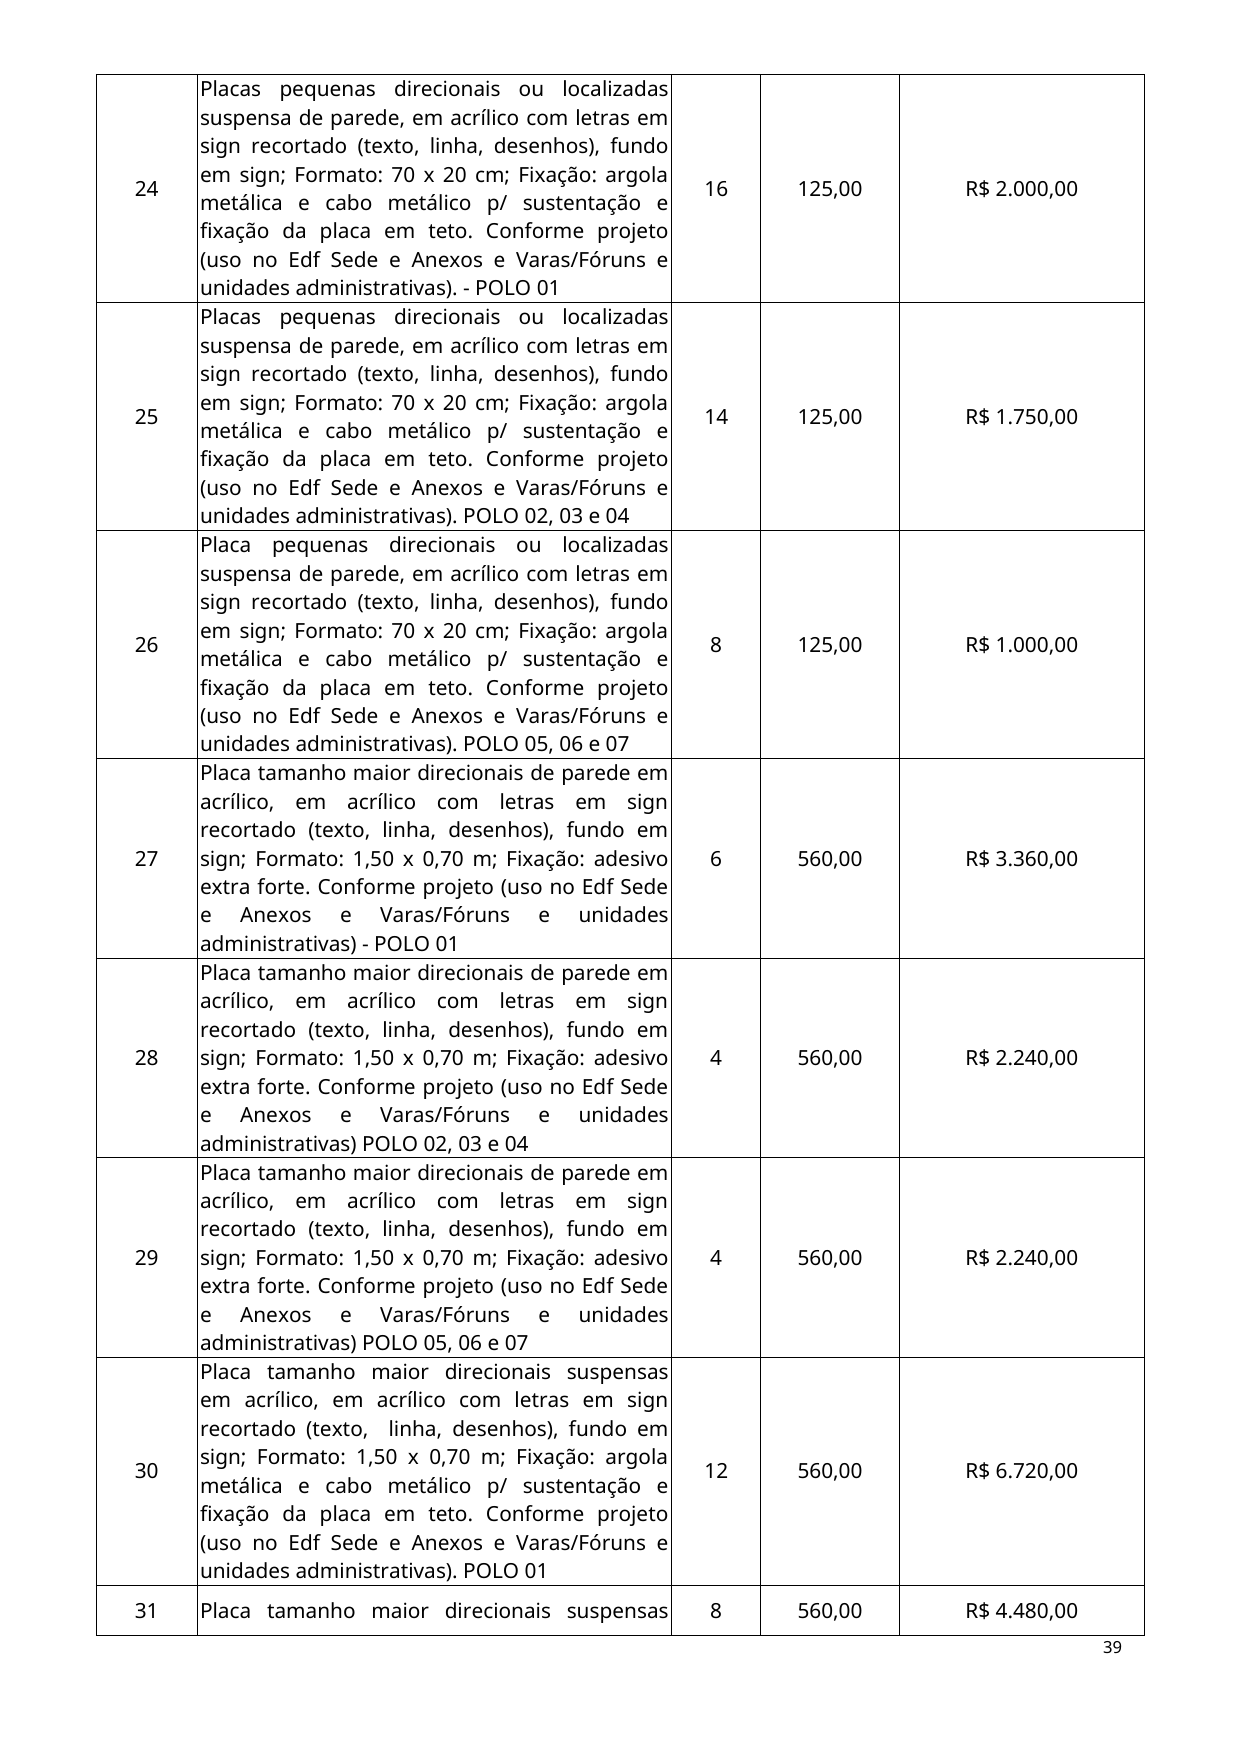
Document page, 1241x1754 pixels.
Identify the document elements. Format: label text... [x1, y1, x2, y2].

table_cell 30 [97, 1358, 197, 1585]
table_cell 560,00 [761, 959, 899, 1157]
table_cell R$ 3.360,00 [900, 759, 1144, 957]
table_cell 4 [672, 1158, 760, 1357]
table_cell 560,00 [761, 759, 899, 957]
table_cell 560,00 [761, 1158, 899, 1357]
table_cell R$ 2.240,00 [900, 1158, 1144, 1357]
table_cell R$ 6.720,00 [900, 1358, 1144, 1585]
table_cell 8 [672, 531, 760, 758]
table_cell 31 [97, 1586, 197, 1635]
table_cell 12 [672, 1358, 760, 1585]
table_cell Placas pequenas direcionais ou localizadas suspensa de parede, em acrílico com letras em sign recortado (texto, linha, desenhos), fundo em sign; Formato: 70 x 20 cm; Fixação: argola metálica e cabo metálico p/ sustentação e fixação da placa em teto. Conforme projeto (uso no Edf Sede e Anexos e Varas/Fóruns e unidades administrativas). - POLO 01 [198, 75, 671, 302]
table_cell Placa tamanho maior direcionais suspensas em acrílico, em acrílico com letras em sign recortado (texto, linha, desenhos), fundo em sign; Formato: 1,50 x 0,70 m; Fixação: argola metálica e cabo metálico p/ sustentação e fixação da placa em teto. Conforme projeto (uso no Edf Sede e Anexos e Varas/Fóruns e unidades administrativas). POLO 01 [198, 1358, 671, 1585]
table_cell 125,00 [761, 303, 899, 530]
table_cell R$ 2.000,00 [900, 75, 1144, 302]
table_cell 560,00 [761, 1358, 899, 1585]
table_cell Placa tamanho maior direcionais de parede em acrílico, em acrílico com letras em sign recortado (texto, linha, desenhos), fundo em sign; Formato: 1,50 x 0,70 m; Fixação: adesivo extra forte. Conforme projeto (uso no Edf Sede e Anexos e Varas/Fóruns e unidades administrativas) - POLO 01 [198, 759, 671, 957]
table_cell 14 [672, 303, 760, 530]
table_cell 125,00 [761, 75, 899, 302]
table_cell 16 [672, 75, 760, 302]
table_cell 26 [97, 531, 197, 758]
table_cell Placa tamanho maior direcionais suspensas [198, 1586, 671, 1635]
table_cell R$ 2.240,00 [900, 959, 1144, 1157]
table_cell Placa tamanho maior direcionais de parede em acrílico, em acrílico com letras em sign recortado (texto, linha, desenhos), fundo em sign; Formato: 1,50 x 0,70 m; Fixação: adesivo extra forte. Conforme projeto (uso no Edf Sede e Anexos e Varas/Fóruns e unidades administrativas) POLO 05, 06 e 07 [198, 1158, 671, 1357]
table_cell 24 [97, 75, 197, 302]
table_cell 29 [97, 1158, 197, 1357]
table_cell 560,00 [761, 1586, 899, 1635]
table_cell 28 [97, 959, 197, 1157]
table_cell 25 [97, 303, 197, 530]
table_cell 125,00 [761, 531, 899, 758]
table_cell 6 [672, 759, 760, 957]
table_cell Placa pequenas direcionais ou localizadas suspensa de parede, em acrílico com letras em sign recortado (texto, linha, desenhos), fundo em sign; Formato: 70 x 20 cm; Fixação: argola metálica e cabo metálico p/ sustentação e fixação da placa em teto. Conforme projeto (uso no Edf Sede e Anexos e Varas/Fóruns e unidades administrativas). POLO 05, 06 e 07 [198, 531, 671, 758]
table_cell Placa tamanho maior direcionais de parede em acrílico, em acrílico com letras em sign recortado (texto, linha, desenhos), fundo em sign; Formato: 1,50 x 0,70 m; Fixação: adesivo extra forte. Conforme projeto (uso no Edf Sede e Anexos e Varas/Fóruns e unidades administrativas) POLO 02, 03 e 04 [198, 959, 671, 1157]
table_cell 4 [672, 959, 760, 1157]
table_cell R$ 1.750,00 [900, 303, 1144, 530]
table_cell 27 [97, 759, 197, 957]
table_cell 8 [672, 1586, 760, 1635]
table_cell Placas pequenas direcionais ou localizadas suspensa de parede, em acrílico com letras em sign recortado (texto, linha, desenhos), fundo em sign; Formato: 70 x 20 cm; Fixação: argola metálica e cabo metálico p/ sustentação e fixação da placa em teto. Conforme projeto (uso no Edf Sede e Anexos e Varas/Fóruns e unidades administrativas). POLO 02, 03 e 04 [198, 303, 671, 530]
table_cell R$ 4.480,00 [900, 1586, 1144, 1635]
table_cell R$ 1.000,00 [900, 531, 1144, 758]
